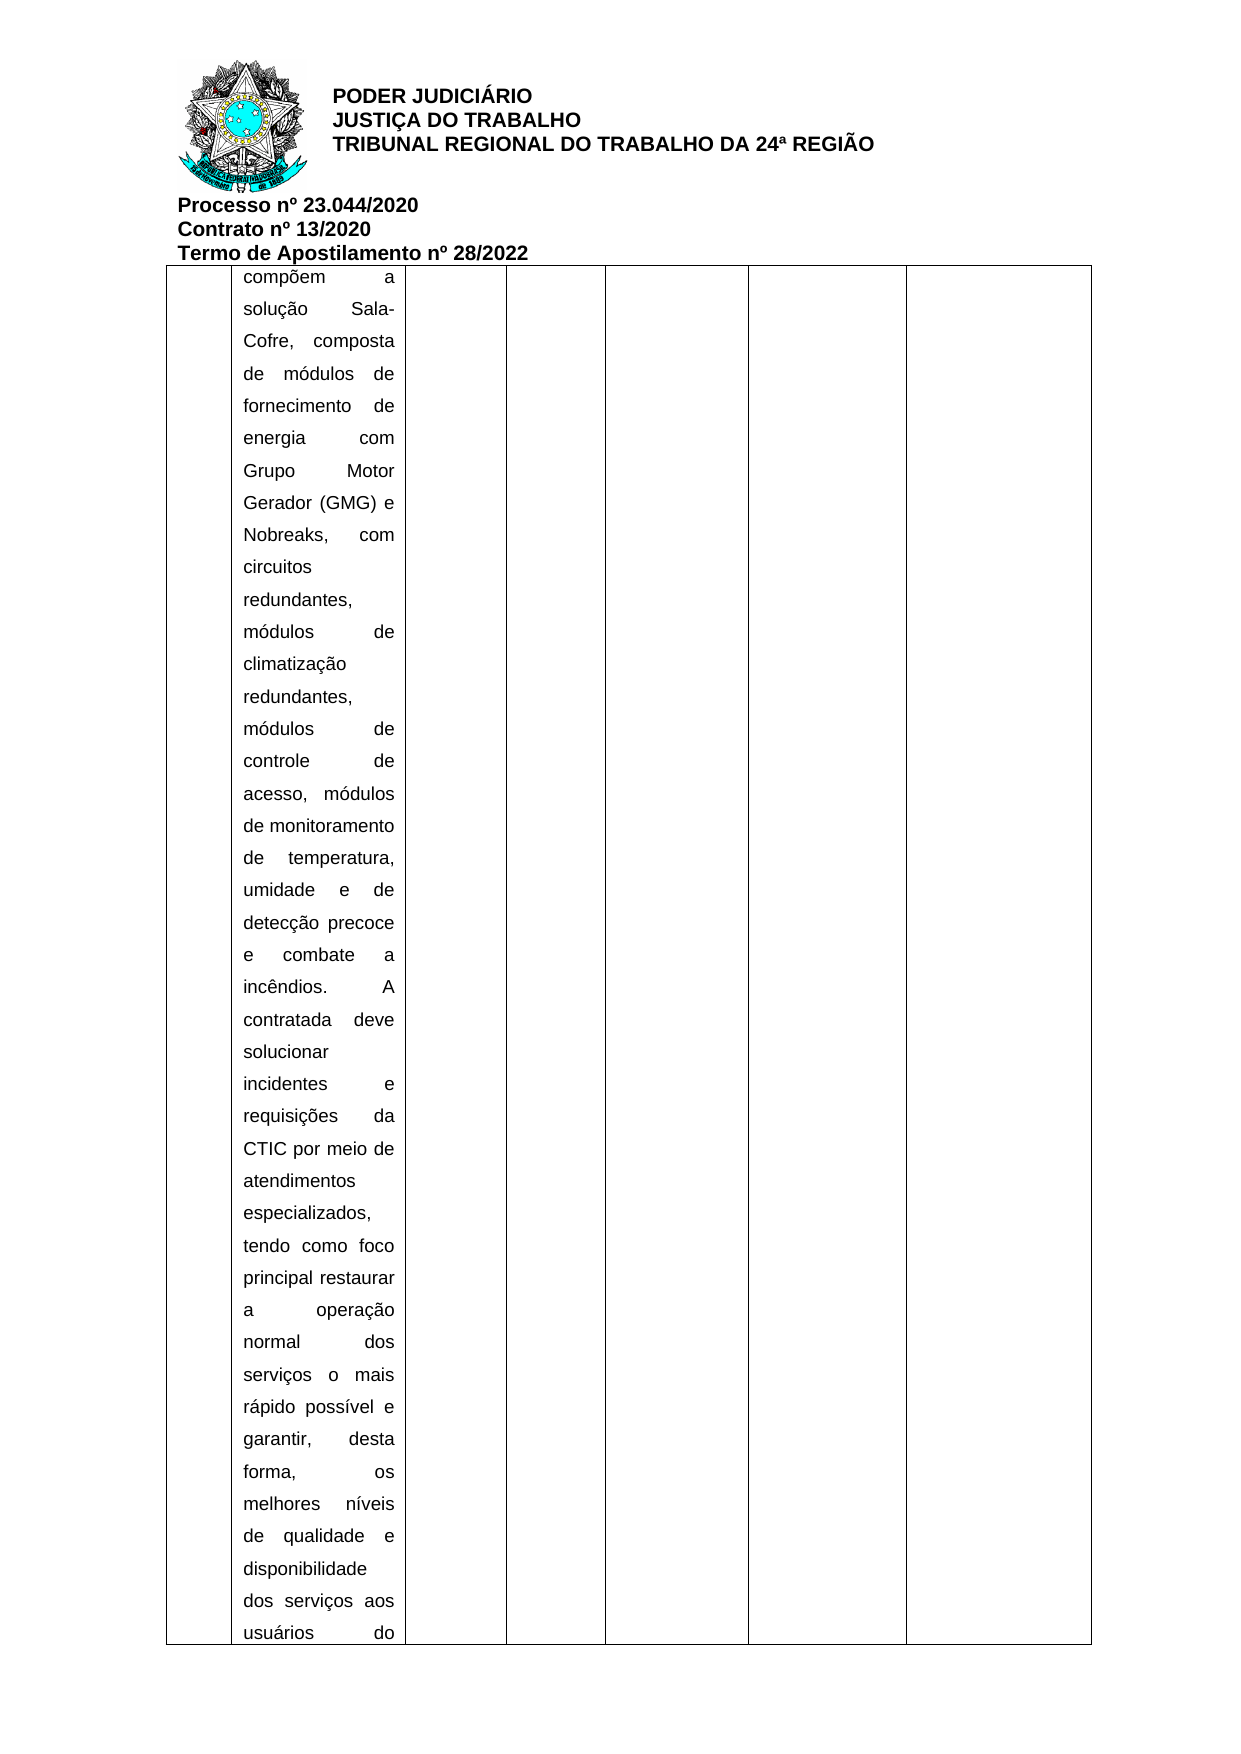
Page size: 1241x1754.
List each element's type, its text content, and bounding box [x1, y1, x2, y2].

table_cell [606, 266, 748, 1643]
table_cell [907, 266, 1091, 1643]
table_cell [406, 266, 506, 1643]
table_cell [749, 266, 906, 1643]
table_cell [507, 266, 605, 1643]
table_cell [167, 266, 231, 1643]
table_cell compõem a solução Sala-Cofre, composta de módulos de fornecimento de energia com Grupo Motor Gerador (GMG) e Nobreaks, com circuitos redundantes, módulos de climatização redundantes, módulos de controle de acesso, módulos de monitoramento de temperatura, umidade e de detecção precoce e combate a incêndios. A contratada deve solucionar incidentes e requisições da CTIC por meio de atendimentos especializados, tendo como foco principal restaurar a operação normal dos serviços o mais rápido possível e garantir, desta forma, os melhores níveis de qualidade e disponibilidade dos serviços aos usuários do [232, 266, 405, 1643]
